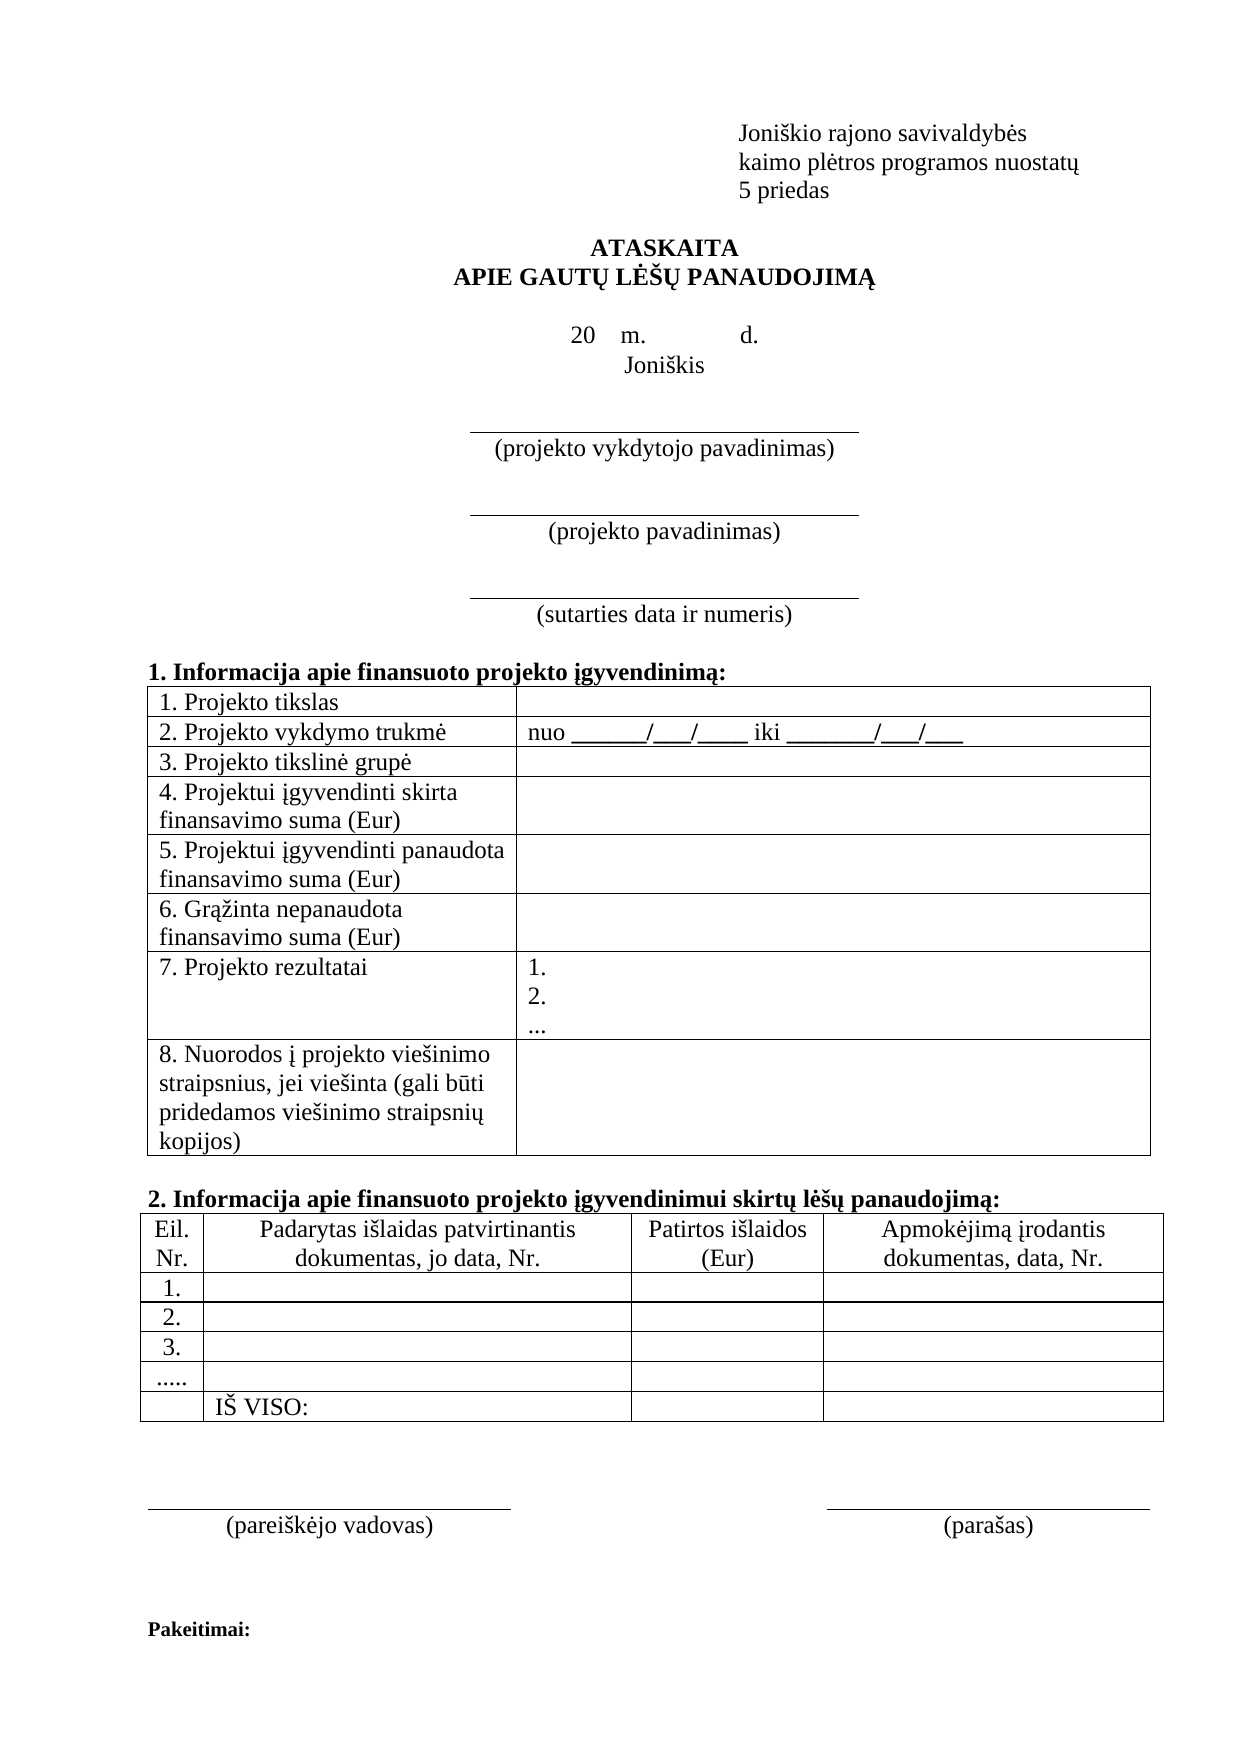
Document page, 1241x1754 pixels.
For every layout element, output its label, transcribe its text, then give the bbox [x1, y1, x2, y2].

text Pakeitimai: [148, 1617, 1181, 1641]
table_cell [204, 1273, 631, 1301]
table_cell [204, 1332, 631, 1361]
table_header [827, 1480, 1150, 1509]
table_cell IŠ VISO: [204, 1392, 631, 1421]
table_cell 2. [141, 1303, 203, 1331]
text 2. Informacija apie finansuoto projekto įgyvendinimui skirtų lėšų panaudojimą: [148, 1184, 1181, 1213]
table_cell 4. Projektui įgyvendinti skirta finansavimo suma (Eur) [148, 777, 516, 834]
table_cell 3. [141, 1332, 203, 1361]
table_cell [517, 747, 1150, 776]
table_cell [824, 1332, 1163, 1361]
table_header Eil. Nr. [141, 1214, 203, 1272]
table_header Apmokėjimą įrodantis dokumentas, data, Nr. [824, 1214, 1163, 1272]
table_cell 8. Nuorodos į projekto viešinimo straipsnius, jei viešinta (gali būti pridedamos viešinimo straipsnių kopijos) [148, 1040, 516, 1154]
table_cell (projekto vykdytojo pavadinimas) [470, 433, 859, 462]
table_cell [204, 1362, 631, 1391]
table_header [517, 687, 1150, 716]
table_cell (sutarties data ir numeris) [470, 599, 859, 628]
table_cell [470, 546, 859, 598]
table_cell [141, 1392, 203, 1421]
table_cell [470, 380, 859, 432]
table_cell 1. [141, 1273, 203, 1301]
table_cell [824, 1303, 1163, 1331]
table_cell [517, 894, 1150, 951]
table_cell Joniškis [470, 350, 859, 379]
table_cell 1. 2. ... [517, 952, 1150, 1038]
table_header Patirtos išlaidos (Eur) [632, 1214, 823, 1272]
text 1. Informacija apie finansuoto projekto įgyvendinimą: [148, 657, 1181, 686]
table_cell [824, 1392, 1163, 1421]
table_cell [470, 463, 859, 515]
table_cell (pareiškėjo vadovas) [148, 1510, 511, 1539]
text 5 priedas [738, 176, 1181, 204]
table_cell [517, 777, 1150, 834]
table_header [148, 1480, 511, 1509]
table_cell [632, 1392, 823, 1421]
table_header 1. Projekto tikslas [148, 687, 516, 716]
table_cell 6. Grąžinta nepanaudota finansavimo suma (Eur) [148, 894, 516, 951]
table_cell [824, 1273, 1163, 1301]
text APIE GAUTŲ LĖŠŲ PANAUDOJIMĄ [148, 262, 1181, 291]
table_cell nuo ______/___/____ iki _______/___/___ [517, 717, 1150, 746]
table_cell [632, 1273, 823, 1301]
table_cell 2. Projekto vykdymo trukmė [148, 717, 516, 746]
text kaimo plėtros programos nuostatų [738, 147, 1181, 176]
table_cell [204, 1303, 631, 1331]
table_cell [517, 835, 1150, 893]
table_cell [632, 1332, 823, 1361]
table_cell 7. Projekto rezultatai [148, 952, 516, 1038]
text Joniškio rajono savivaldybės [738, 118, 1181, 147]
table_header [512, 1480, 826, 1509]
table_cell [632, 1303, 823, 1331]
table_cell [517, 1040, 1150, 1154]
table_cell 3. Projekto tikslinė grupė [148, 747, 516, 776]
table_cell [824, 1362, 1163, 1391]
table_header Padarytas išlaidas patvirtinantis dokumentas, jo data, Nr. [204, 1214, 631, 1272]
table_header 20 m. d. [470, 320, 859, 349]
table_cell [632, 1362, 823, 1391]
table_cell [512, 1510, 826, 1539]
table_cell (projekto pavadinimas) [470, 516, 859, 545]
table_cell ..... [141, 1362, 203, 1391]
table_cell 5. Projektui įgyvendinti panaudota finansavimo suma (Eur) [148, 835, 516, 893]
table_cell (parašas) [827, 1510, 1150, 1539]
text ATASKAITA [148, 233, 1181, 262]
